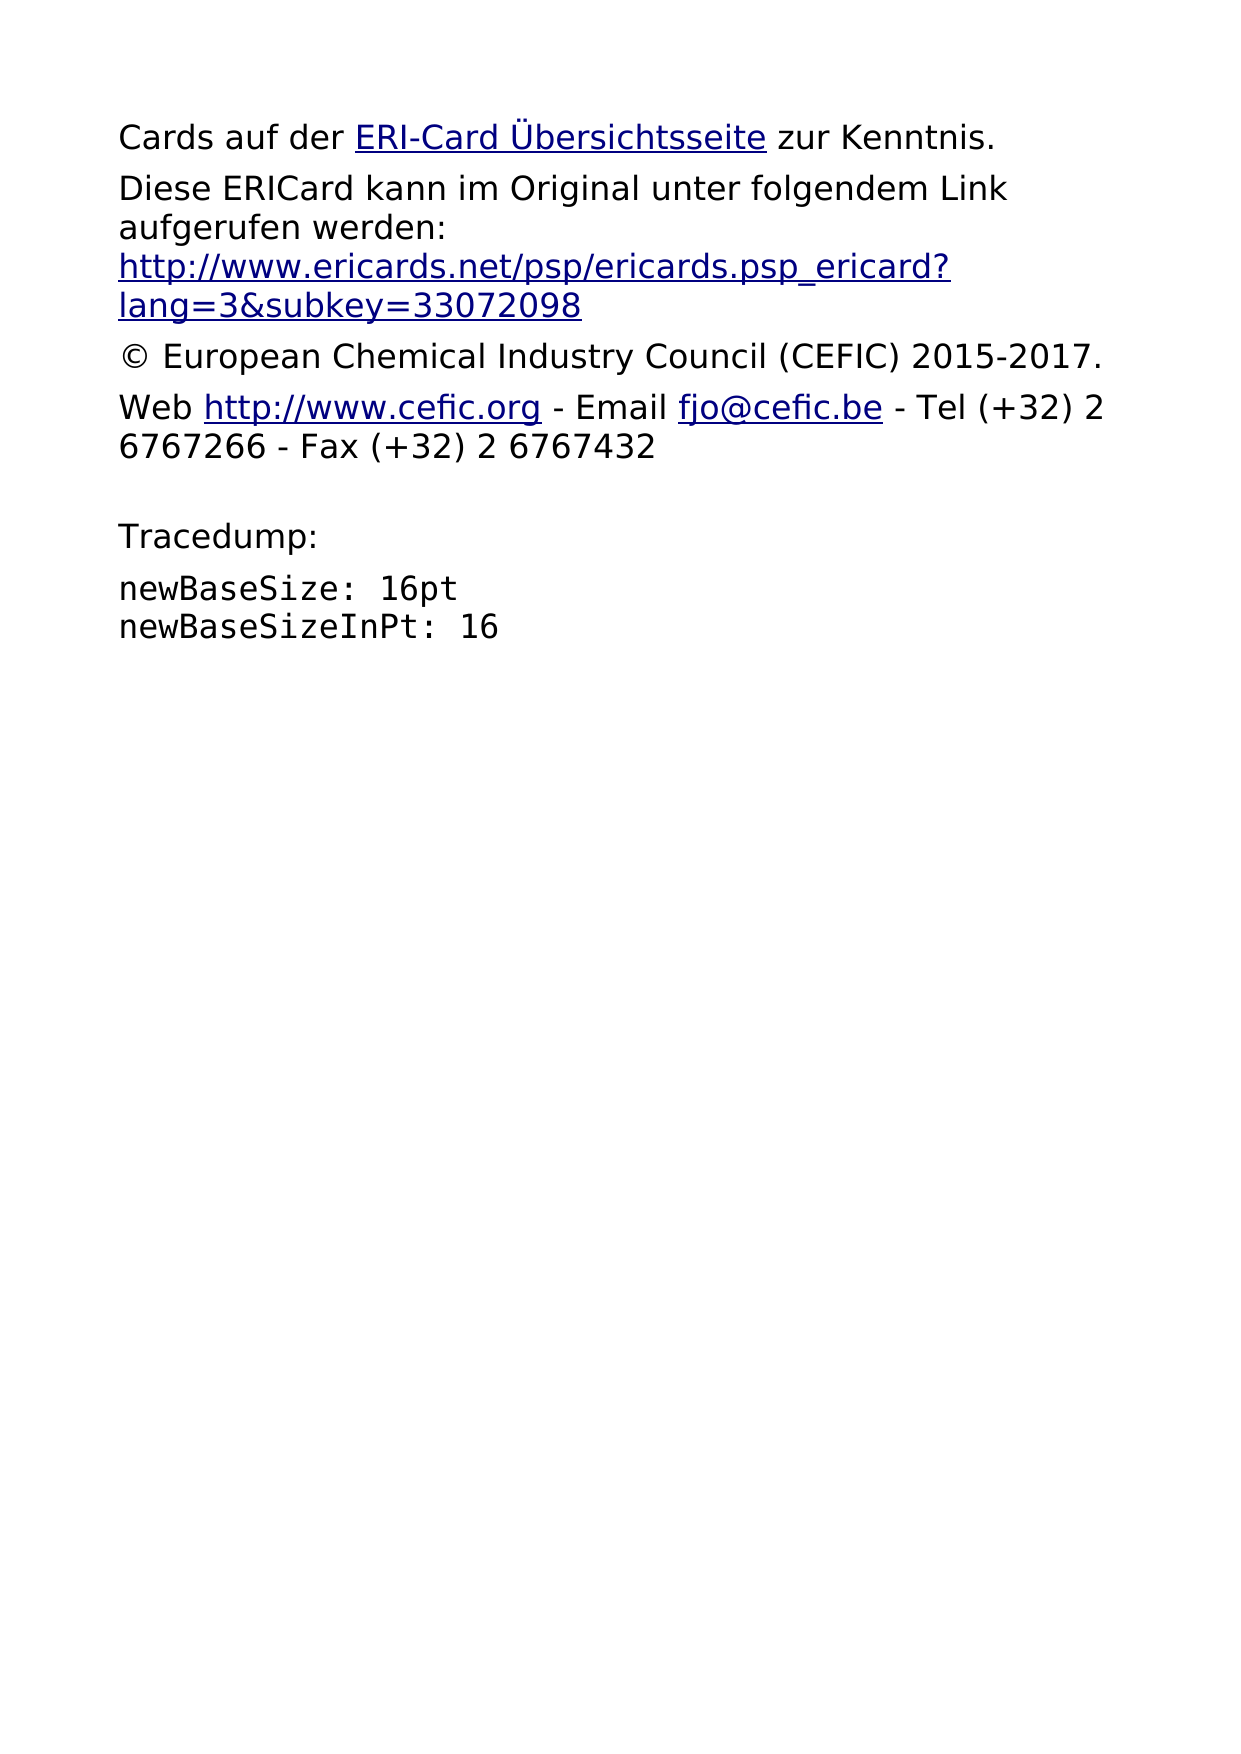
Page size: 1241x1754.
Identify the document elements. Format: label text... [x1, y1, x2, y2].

text Diese ERICard kann im Original unter folgendem Link aufgerufen werden: http://www.ericards.net/psp/ericards.psp_ericard?lang=3&subkey=33072098 [118, 169, 1122, 325]
text Tracedump: [118, 479, 1122, 557]
text Web http://www.cefic.org - Email fjo@cefic.be - Tel (+32) 2 6767266 - Fax (+32) 2 6767432 [118, 389, 1122, 466]
text newBaseSize: 16pt newBaseSizeInPt: 16 [118, 569, 1122, 647]
text © European Chemical Industry Council (CEFIC) 2015-2017. [118, 337, 1122, 376]
text Cards auf der ERI-Card Übersichtsseite zur Kenntnis. [118, 118, 1122, 157]
